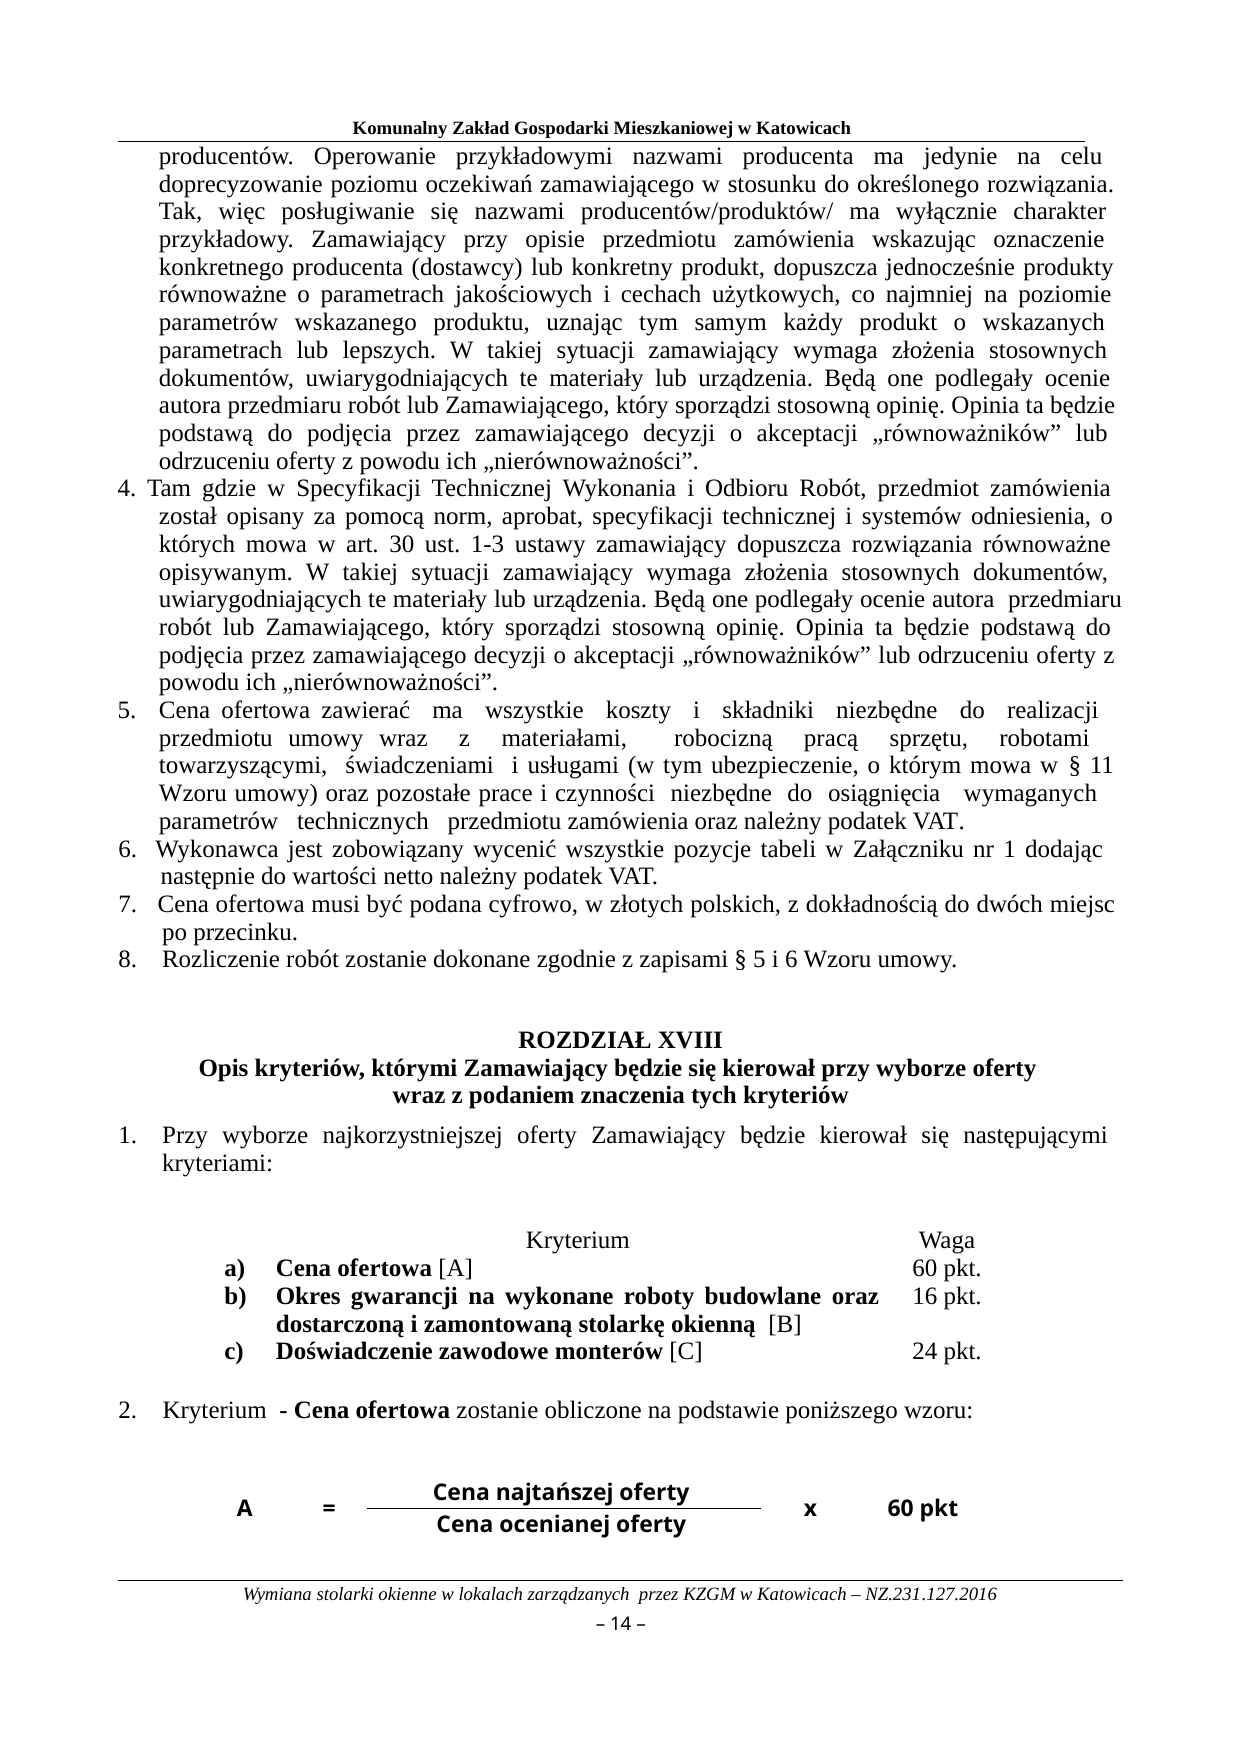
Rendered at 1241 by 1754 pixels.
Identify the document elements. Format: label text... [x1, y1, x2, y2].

table_cell 60 pkt. [887, 1254, 1005, 1282]
text ROZDZIAŁ XVIII Opis kryteriów, którymi Zamawiający będzie się kierował przy wyborze oferty wraz z podaniem znaczenia tych kryteriów [118, 1026, 1123, 1109]
table_cell Cena ocenianej oferty [367, 1509, 761, 1539]
table_cell b) [217, 1282, 268, 1337]
table_header [217, 1227, 268, 1254]
table_cell 16 pkt. [887, 1282, 1005, 1337]
table_cell c) [217, 1338, 268, 1365]
table_header x [761, 1476, 859, 1539]
text 6. Wykonawca jest zobowiązany wycenić wszystkie pozycje tabeli w Załączniku nr 1 dodając następnie do wartości netto należny podatek VAT. [118, 835, 1123, 890]
text 1. Przy wyborze najkorzystniejszej oferty Zamawiający będzie kierował się następującymi kryteriami: [118, 1122, 1123, 1177]
text 4. Tam gdzie w Specyfikacji Technicznej Wykonania i Odbioru Robót, przedmiot zamówienia został opisany za pomocą norm, aprobat, specyfikacji technicznej i systemów odniesienia, o których mowa w art. 30 ust. 1-3 ustawy zamawiający dopuszcza rozwiązania równoważne opisywanym. W takiej sytuacji zamawiający wymaga złożenia stosownych dokumentów, uwiarygodniających te materiały lub urządzenia. Będą one podlegały ocenie autora przedmiaru robót lub Zamawiającego, który sporządzi stosowną opinię. Opinia ta będzie podstawą do podjęcia przez zamawiającego decyzji o akceptacji „równoważników” lub odrzuceniu oferty z powodu ich „nierównoważności”. [117, 474, 1123, 696]
table_header A [199, 1476, 291, 1539]
table_cell Cena ofertowa [A] [268, 1254, 887, 1282]
text producentów. Operowanie przykładowymi nazwami producenta ma jedynie na celu doprecyzowanie poziomu oczekiwań zamawiającego w stosunku do określonego rozwiązania. Tak, więc posługiwanie się nazwami producentów/produktów/ ma wyłącznie charakter przykładowy. Zamawiający przy opisie przedmiotu zamówienia wskazując oznaczenie konkretnego producenta (dostawcy) lub konkretny produkt, dopuszcza jednocześnie produkty równoważne o parametrach jakościowych i cechach użytkowych, co najmniej na poziomie parametrów wskazanego produktu, uznając tym samym każdy produkt o wskazanych parametrach lub lepszych. W takiej sytuacji zamawiający wymaga złożenia stosownych dokumentów, uwiarygodniających te materiały lub urządzenia. Będą one podlegały ocenie autora przedmiaru robót lub Zamawiającego, który sporządzi stosowną opinię. Opinia ta będzie podstawą do podjęcia przez zamawiającego decyzji o akceptacji „równoważników” lub odrzuceniu oferty z powodu ich „nierównoważności”. [117, 142, 1123, 474]
table_header Waga [887, 1227, 1005, 1254]
table_cell a) [217, 1254, 268, 1282]
text 8. Rozliczenie robót zostanie dokonane zgodnie z zapisami § 5 i 6 Wzoru umowy. [118, 946, 1123, 973]
table_header = [291, 1476, 367, 1539]
table_cell Okres gwarancji na wykonane roboty budowlane oraz dostarczoną i zamontowaną stolarkę okienną [B] [268, 1282, 887, 1337]
table_cell 24 pkt. [887, 1338, 1005, 1365]
table_cell Doświadczenie zawodowe monterów [C] [268, 1338, 887, 1365]
text 5. Cena ofertowa zawierać ma wszystkie koszty i składniki niezbędne do realizacji przedmiotu umowy wraz z materiałami, robocizną pracą sprzętu, robotami towarzyszącymi, świadczeniami i usługami (w tym ubezpieczenie, o którym mowa w § 11 Wzoru umowy) oraz pozostałe prace i czynności niezbędne do osiągnięcia wymaganych parametrów technicznych przedmiotu zamówienia oraz należny podatek VAT. [117, 696, 1123, 835]
text 7. Cena ofertowa musi być podana cyfrowo, w złotych polskich, z dokładnością do dwóch miejsc po przecinku. [118, 890, 1123, 946]
list Kryterium - Cena ofertowa zostanie obliczone na podstawie poniższego wzoru: [118, 1396, 1123, 1424]
table_header 60 pkt [859, 1476, 986, 1539]
table_header Kryterium [268, 1227, 887, 1254]
table_header Cena najtańszej oferty [367, 1476, 761, 1508]
